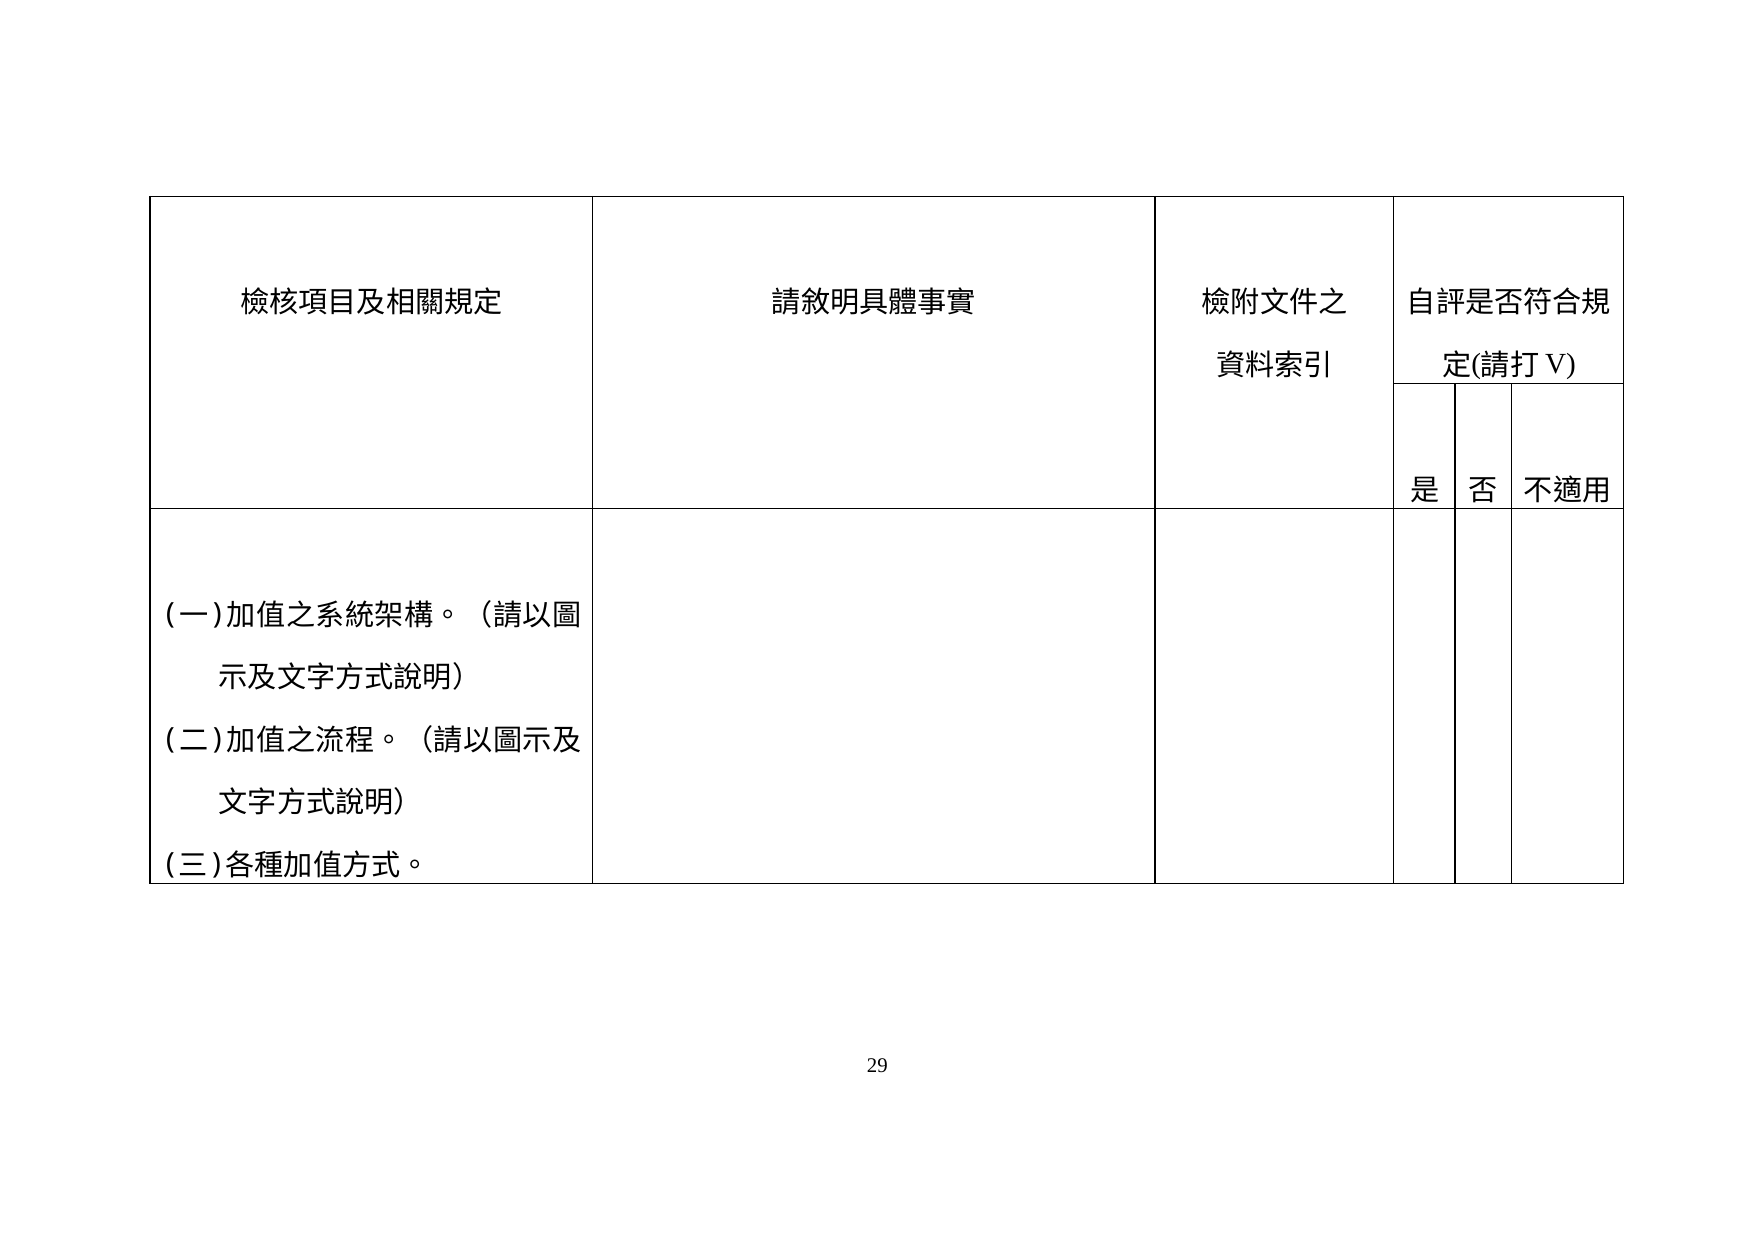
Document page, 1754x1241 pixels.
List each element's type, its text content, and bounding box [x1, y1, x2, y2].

table_header 自評是否符合規定(請打V) [1394, 197, 1623, 383]
table_header 請敘明具體事實 [593, 197, 1154, 508]
table_cell 否 [1456, 384, 1511, 508]
table_header 檢附文件之 資料索引 [1156, 197, 1393, 508]
table_cell [593, 509, 1154, 883]
table_cell [1456, 509, 1511, 883]
table_cell [1394, 509, 1454, 883]
table_cell [1512, 509, 1623, 883]
table_cell [1156, 509, 1393, 883]
table_header 檢核項目及相關規定 [151, 197, 592, 508]
table_cell (一)加值之系統架構。（請以圖示及文字方式說明） (二)加值之流程。（請以圖示及文字方式說明） (三)各種加值方式。 [151, 509, 592, 883]
table_cell 是 [1394, 384, 1454, 508]
table_cell 不適用 [1512, 384, 1623, 508]
